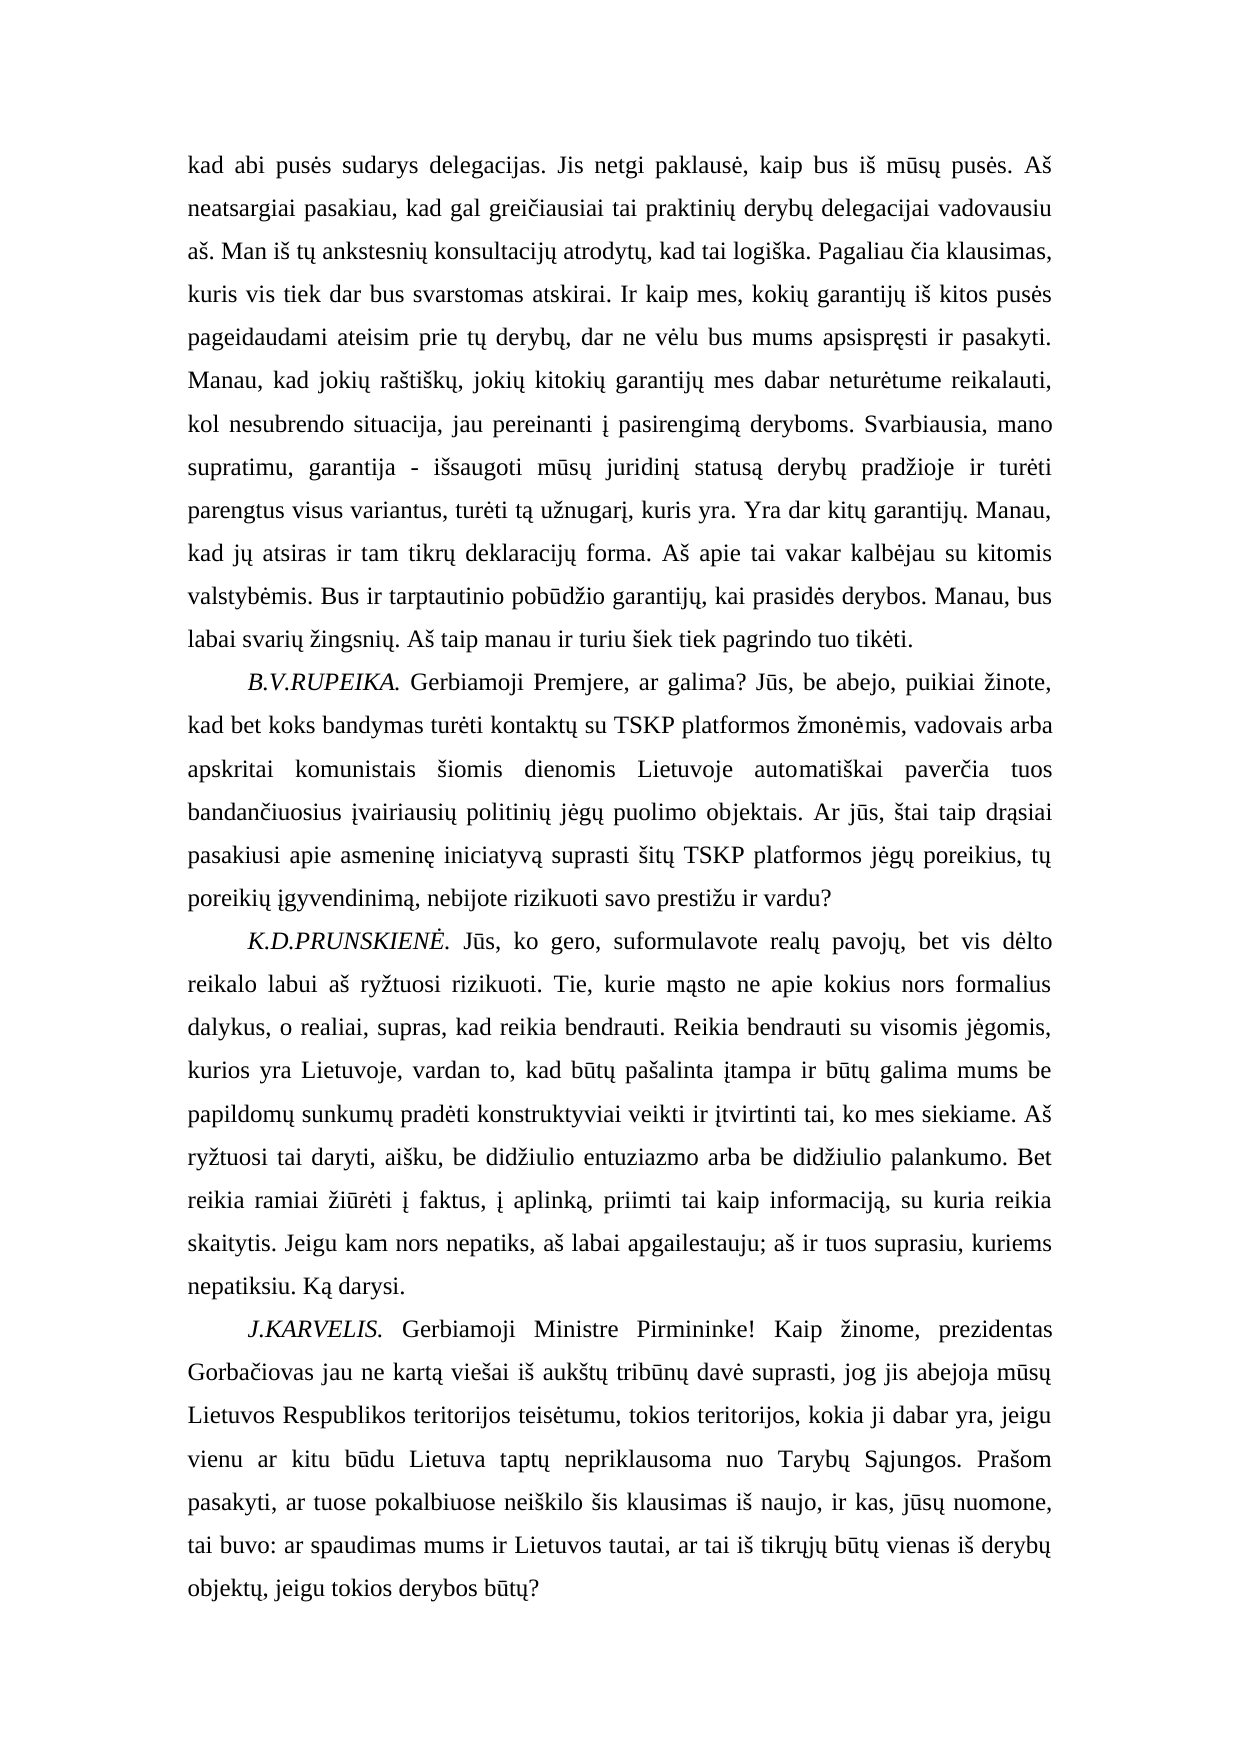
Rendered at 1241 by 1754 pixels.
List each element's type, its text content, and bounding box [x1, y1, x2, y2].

text J.KARVELIS. Gerbiamoji Ministre Pirmininke! Kaip žinome, preziden­tas Gorbačiovas jau ne kartą viešai iš aukštų tribūnų davė suprasti, jog jis abejoja mūsų Lietuvos Respublikos teritorijos teisėtumu, tokios teritorijos, kokia ji dabar yra, jeigu vienu ar kitu būdu Lietuva taptų nepriklausoma nuo Tarybų Sąjungos. Prašom pasakyti, ar tuose pokalbiuose neiškilo šis klausi­mas iš naujo, ir kas, jūsų nuomone, tai buvo: ar spaudimas mums ir Lietuvos tautai, ar tai iš tikrųjų būtų vienas iš derybų objektų, jeigu tokios derybos būtų? [187, 1314, 1053, 1602]
text K.D.PRUNSKIENĖ. Jūs, ko gero, suformulavote realų pavojų, bet vis dėlto reikalo labui aš ryžtuosi rizikuoti. Tie, kurie mąsto ne apie kokius nors formalius dalykus, o realiai, supras, kad reikia bendrauti. Reikia bendrauti su visomis jėgomis, kurios yra Lietuvoje, vardan to, kad būtų pašalinta įtampa ir būtų galima mums be papildomų sunkumų pradėti konstruktyviai veikti ir įtvirtinti tai, ko mes siekiame. Aš ryžtuosi tai daryti, aišku, be didžiulio entuziazmo arba be didžiulio palankumo. Bet reikia ramiai žiūrėti į faktus, į aplinką, priimti tai kaip informaciją, su kuria reikia skaitytis. Jeigu kam nors nepatiks, aš labai apgailestauju; aš ir tuos suprasiu, kuriems nepa­tiksiu. Ką darysi. [187, 926, 1053, 1300]
text B.V.RUPEIKA. Gerbiamoji Premjere, ar galima? Jūs, be abejo, puikiai žinote, kad bet koks bandymas turėti kontaktų su TSKP platformos žmonė­mis, vadovais arba apskritai komunistais šiomis dienomis Lietuvoje auto­matiškai paverčia tuos bandančiuosius įvairiausių politinių jėgų puolimo ob­jektais. Ar jūs, štai taip drąsiai pasakiusi apie asmeninę iniciatyvą suprasti šitų TSKP platformos jėgų poreikius, tų poreikių įgyvendinimą, nebijote rizikuoti savo prestižu ir vardu? [187, 667, 1053, 912]
text kad abi pusės sudarys delegacijas. Jis netgi paklausė, kaip bus iš mūsų pusės. Aš neatsargiai pasakiau, kad gal greičiausiai tai praktinių derybų delegacijai vadovausiu aš. Man iš tų ankstesnių konsultaci­jų atrodytų, kad tai logiška. Pagaliau čia klausimas, kuris vis tiek dar bus svarstomas atskirai. Ir kaip mes, kokių garantijų iš kitos pusės pageidaudami ateisim prie tų derybų, dar ne vėlu bus mums apsispręsti ir pasakyti. Manau, kad jokių raštiškų, jokių kitokių garantijų mes dabar neturėtume reikalauti, kol nesubrendo situacija, jau pereinanti į pasirengimą deryboms. Svarbiau­sia, mano supratimu, garantija - išsaugoti mūsų juridinį statusą derybų pradžioje ir turėti parengtus visus variantus, turėti tą užnugarį, kuris yra. Yra dar kitų garantijų. Manau, kad jų atsiras ir tam tikrų deklaracijų forma. Aš apie tai vakar kalbėjau su kitomis valstybėmis. Bus ir tarptautinio pobū­džio garantijų, kai prasidės derybos. Manau, bus labai svarių žingsnių. Aš taip manau ir turiu šiek tiek pagrindo tuo tikėti. [187, 150, 1053, 653]
